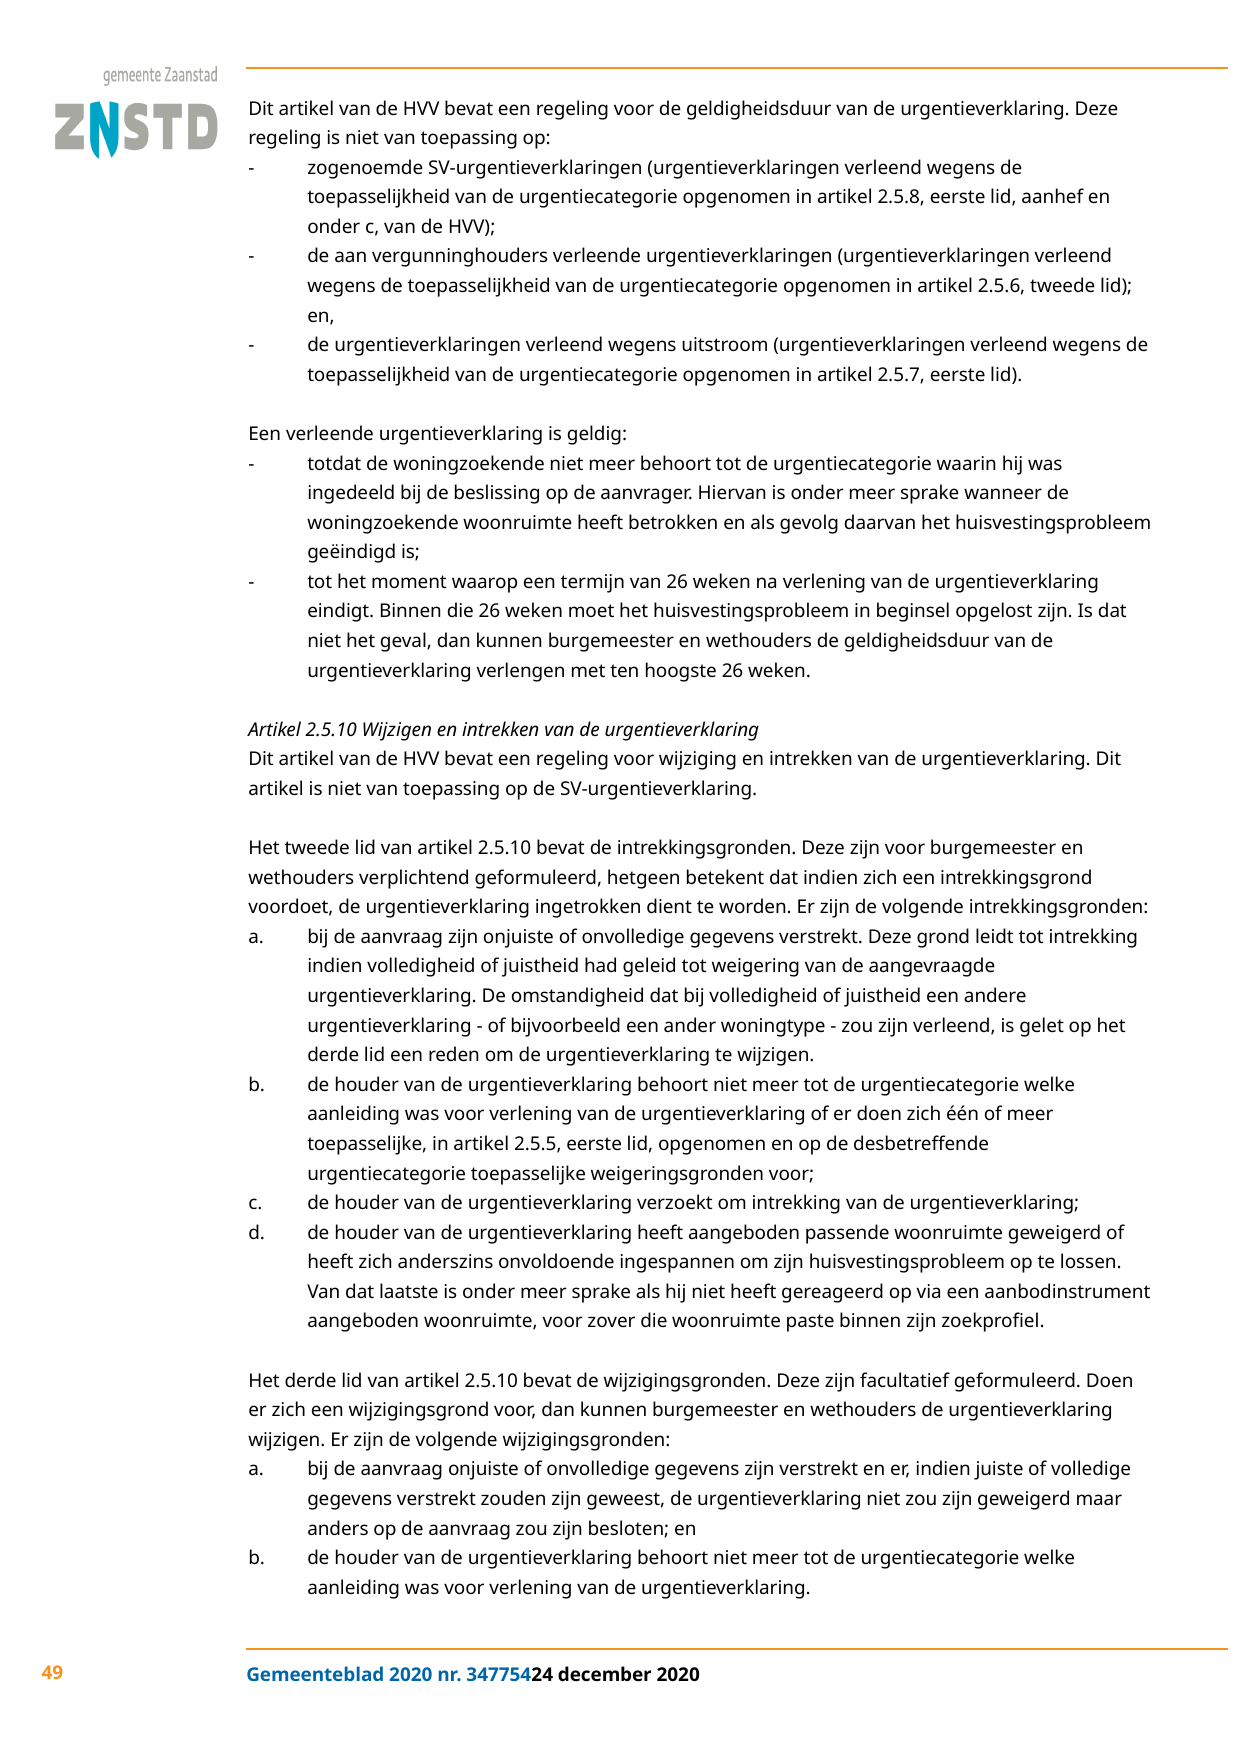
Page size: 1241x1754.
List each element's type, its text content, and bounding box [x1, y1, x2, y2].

list de houder van de urgentieverklaring behoort niet meer tot de urgentiecategorie welke aanleiding was voor verlening van de urgentieverklaring. [248, 1544, 1152, 1600]
list totdat de woningzoekende niet meer behoort tot de urgentiecategorie waarin hij was ingedeeld bij de beslissing op de aanvrager. Hiervan is onder meer sprake wanneer de woningzoekende woonruimte heeft betrokken en als gevolg daarvan het huisvestingsprobleem geëindigd is; [248, 450, 1152, 564]
list bij de aanvraag zijn onjuiste of onvolledige gegevens verstrekt. Deze grond leidt tot intrekking indien volledigheid of juistheid had geleid tot weigering van de aangevraagde urgentieverklaring. De omstandigheid dat bij volledigheid of juistheid een andere urgentieverklaring - of bijvoorbeeld een ander woningtype - zou zijn verleend, is gelet op het derde lid een reden om de urgentieverklaring te wijzigen. [248, 923, 1152, 1067]
list de houder van de urgentieverklaring heeft aangeboden passende woonruimte geweigerd of heeft zich anderszins onvoldoende ingespannen om zijn huisvestingsprobleem op te lossen. Van dat laatste is onder meer sprake als hij niet heeft gereageerd op via een aanbodinstrument aangeboden woonruimte, voor zover die woonruimte paste binnen zijn zoekprofiel. [248, 1219, 1152, 1333]
list de houder van de urgentieverklaring behoort niet meer tot de urgentiecategorie welke aanleiding was voor verlening van de urgentieverklaring of er doen zich één of meer toepasselijke, in artikel 2.5.5, eerste lid, opgenomen en op de desbetreffende urgentiecategorie toepasselijke weigeringsgronden voor; [248, 1071, 1152, 1186]
text Dit artikel van de HVV bevat een regeling voor de geldigheidsduur van de urgentieverklaring. Deze regeling is niet van toepassing op: [248, 95, 1152, 150]
text Artikel 2.5.10 Wijzigen en intrekken van de urgentieverklaring [248, 716, 1152, 742]
text Het tweede lid van artikel 2.5.10 bevat de intrekkingsgronden. Deze zijn voor burgemeester en wethouders verplichtend geformuleerd, hetgeen betekent dat indien zich een intrekkingsgrond voordoet, de urgentieverklaring ingetrokken dient te worden. Er zijn de volgende intrekkingsgronden: [248, 834, 1152, 919]
text Dit artikel van de HVV bevat een regeling voor wijziging en intrekken van de urgentieverklaring. Dit artikel is niet van toepassing op de SV-urgentieverklaring. [248, 746, 1152, 801]
list de houder van de urgentieverklaring verzoekt om intrekking van de urgentieverklaring; [248, 1189, 1152, 1215]
list tot het moment waarop een termijn van 26 weken na verlening van de urgentieverklaring eindigt. Binnen die 26 weken moet het huisvestingsprobleem in beginsel opgelost zijn. Is dat niet het geval, dan kunnen burgemeester en wethouders de geldigheidsduur van de urgentieverklaring verlengen met ten hoogste 26 weken. [248, 568, 1152, 683]
list de aan vergunninghouders verleende urgentieverklaringen (urgentieverklaringen verleend wegens de toepasselijkheid van de urgentiecategorie opgenomen in artikel 2.5.6, tweede lid); en, [248, 243, 1152, 328]
list de urgentieverklaringen verleend wegens uitstroom (urgentieverklaringen verleend wegens de toepasselijkheid van de urgentiecategorie opgenomen in artikel 2.5.7, eerste lid). [248, 331, 1152, 387]
list bij de aanvraag onjuiste of onvolledige gegevens zijn verstrekt en er, indien juiste of volledige gegevens verstrekt zouden zijn geweest, de urgentieverklaring niet zou zijn geweigerd maar anders op de aanvraag zou zijn besloten; en [248, 1456, 1152, 1541]
list zogenoemde SV-urgentieverklaringen (urgentieverklaringen verleend wegens de toepasselijkheid van de urgentiecategorie opgenomen in artikel 2.5.8, eerste lid, aanhef en onder c, van de HVV); [248, 154, 1152, 239]
picture [41, 47, 231, 172]
text Het derde lid van artikel 2.5.10 bevat de wijzigingsgronden. Deze zijn facultatief geformuleerd. Doen er zich een wijzigingsgrond voor, dan kunnen burgemeester en wethouders de urgentieverklaring wijzigen. Er zijn de volgende wijzigingsgronden: [248, 1367, 1152, 1452]
text Een verleende urgentieverklaring is geldig: [248, 420, 1152, 446]
